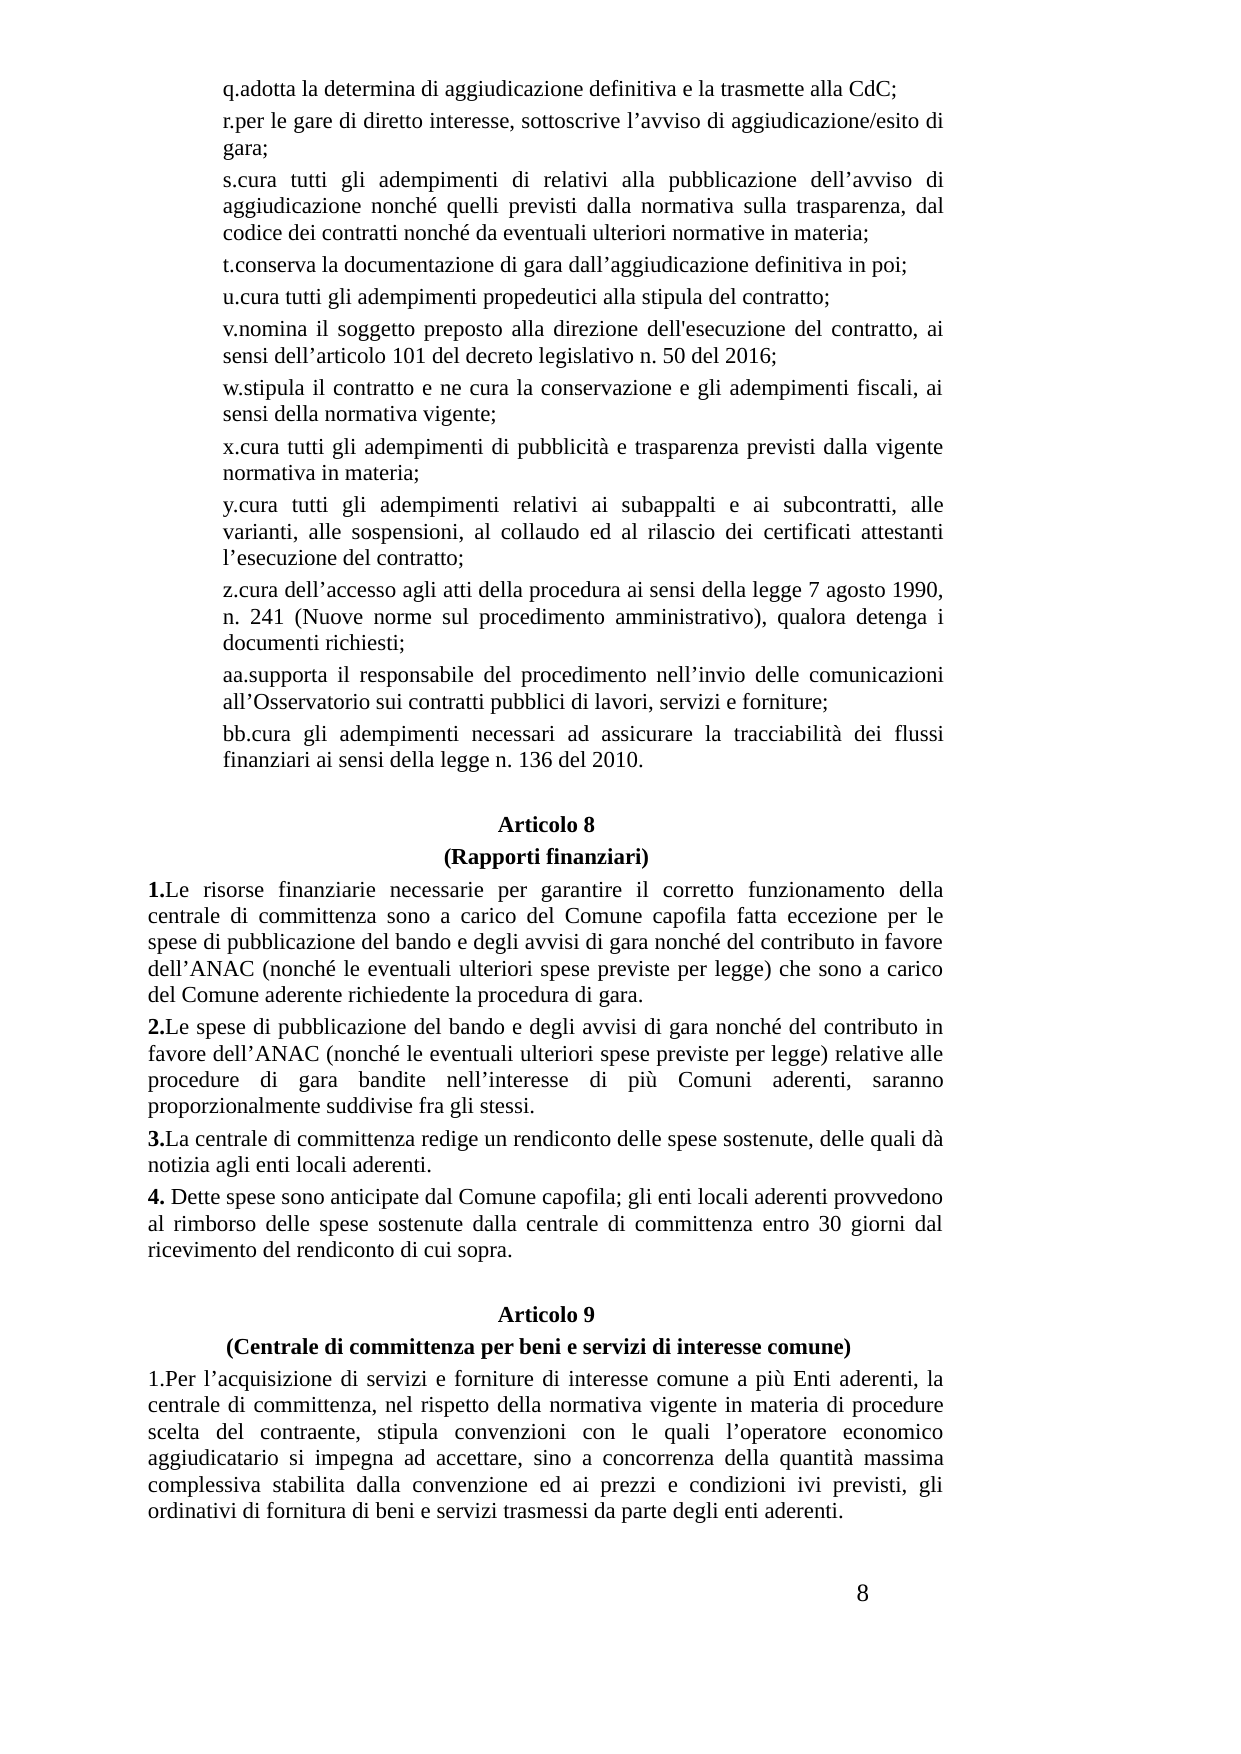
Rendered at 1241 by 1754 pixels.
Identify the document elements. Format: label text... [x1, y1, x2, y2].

list Dette spese sono anticipate dal Comune capofila; gli enti locali aderenti provvedono al rimborso delle spese sostenute dalla centrale di committenza entro 30 giorni dal ricevimento del rendiconto di cui sopra. [148, 1183, 945, 1262]
list stipula il contratto e ne cura la conservazione e gli adempimenti fiscali, ai sensi della normativa vigente; [223, 374, 945, 427]
list per le gare di diretto interesse, sottoscrive l’avviso di aggiudicazione/esito di gara; [223, 107, 945, 160]
text (Centrale di committenza per beni e servizi di interesse comune) [133, 1333, 945, 1359]
list La centrale di committenza redige un rendiconto delle spese sostenute, delle quali dà notizia agli enti locali aderenti. [148, 1125, 945, 1177]
text Articolo 9 [148, 1301, 945, 1327]
list cura gli adempimenti necessari ad assicurare la tracciabilità dei flussi finanziari ai sensi della legge n. 136 del 2010. [223, 720, 945, 773]
list Le spese di pubblicazione del bando e degli avvisi di gara nonché del contributo in favore dell’ANAC (nonché le eventuali ulteriori spese previste per legge) relative alle procedure di gara bandite nell’interesse di più Comuni aderenti, saranno proporzionalmente suddivise fra gli stessi. [148, 1013, 945, 1119]
text Articolo 8 [148, 811, 945, 837]
list nomina il soggetto preposto alla direzione dell'esecuzione del contratto, ai sensi dell’articolo 101 del decreto legislativo n. 50 del 2016; [223, 316, 945, 368]
list conserva la documentazione di gara dall’aggiudicazione definitiva in poi; [223, 251, 945, 277]
list cura tutti gli adempimenti propedeutici alla stipula del contratto; [223, 283, 945, 309]
list cura tutti gli adempimenti di pubblicità e trasparenza previsti dalla vigente normativa in materia; [223, 433, 945, 486]
list cura tutti gli adempimenti relativi ai subappalti e ai subcontratti, alle varianti, alle sospensioni, al collaudo ed al rilascio dei certificati attestanti l’esecuzione del contratto; [223, 491, 945, 571]
list Le risorse finanziarie necessarie per garantire il corretto funzionamento della centrale di committenza sono a carico del Comune capofila fatta eccezione per le spese di pubblicazione del bando e degli avvisi di gara nonché del contributo in favore dell’ANAC (nonché le eventuali ulteriori spese previste per legge) che sono a carico del Comune aderente richiedente la procedura di gara. [148, 876, 945, 1007]
list adotta la determina di aggiudicazione definitiva e la trasmette alla CdC; [223, 75, 945, 101]
list Per l’acquisizione di servizi e forniture di interesse comune a più Enti aderenti, la centrale di committenza, nel rispetto della normativa vigente in materia di procedure scelta del contraente, stipula convenzioni con le quali l’operatore economico aggiudicatario si impegna ad accettare, sino a concorrenza della quantità massima complessiva stabilita dalla convenzione ed ai prezzi e condizioni ivi previsti, gli ordinativi di fornitura di beni e servizi trasmessi da parte degli enti aderenti. [148, 1365, 945, 1523]
list supporta il responsabile del procedimento nell’invio delle comunicazioni all’Osservatorio sui contratti pubblici di lavori, servizi e forniture; [223, 661, 945, 714]
list cura dell’accesso agli atti della procedura ai sensi della legge 7 agosto 1990, n. 241 (Nuove norme sul procedimento amministrativo), qualora detenga i documenti richiesti; [223, 576, 945, 656]
list cura tutti gli adempimenti di relativi alla pubblicazione dell’avviso di aggiudicazione nonché quelli previsti dalla normativa sulla trasparenza, dal codice dei contratti nonché da eventuali ulteriori normative in materia; [223, 166, 945, 245]
text (Rapporti finanziari) [148, 843, 945, 870]
